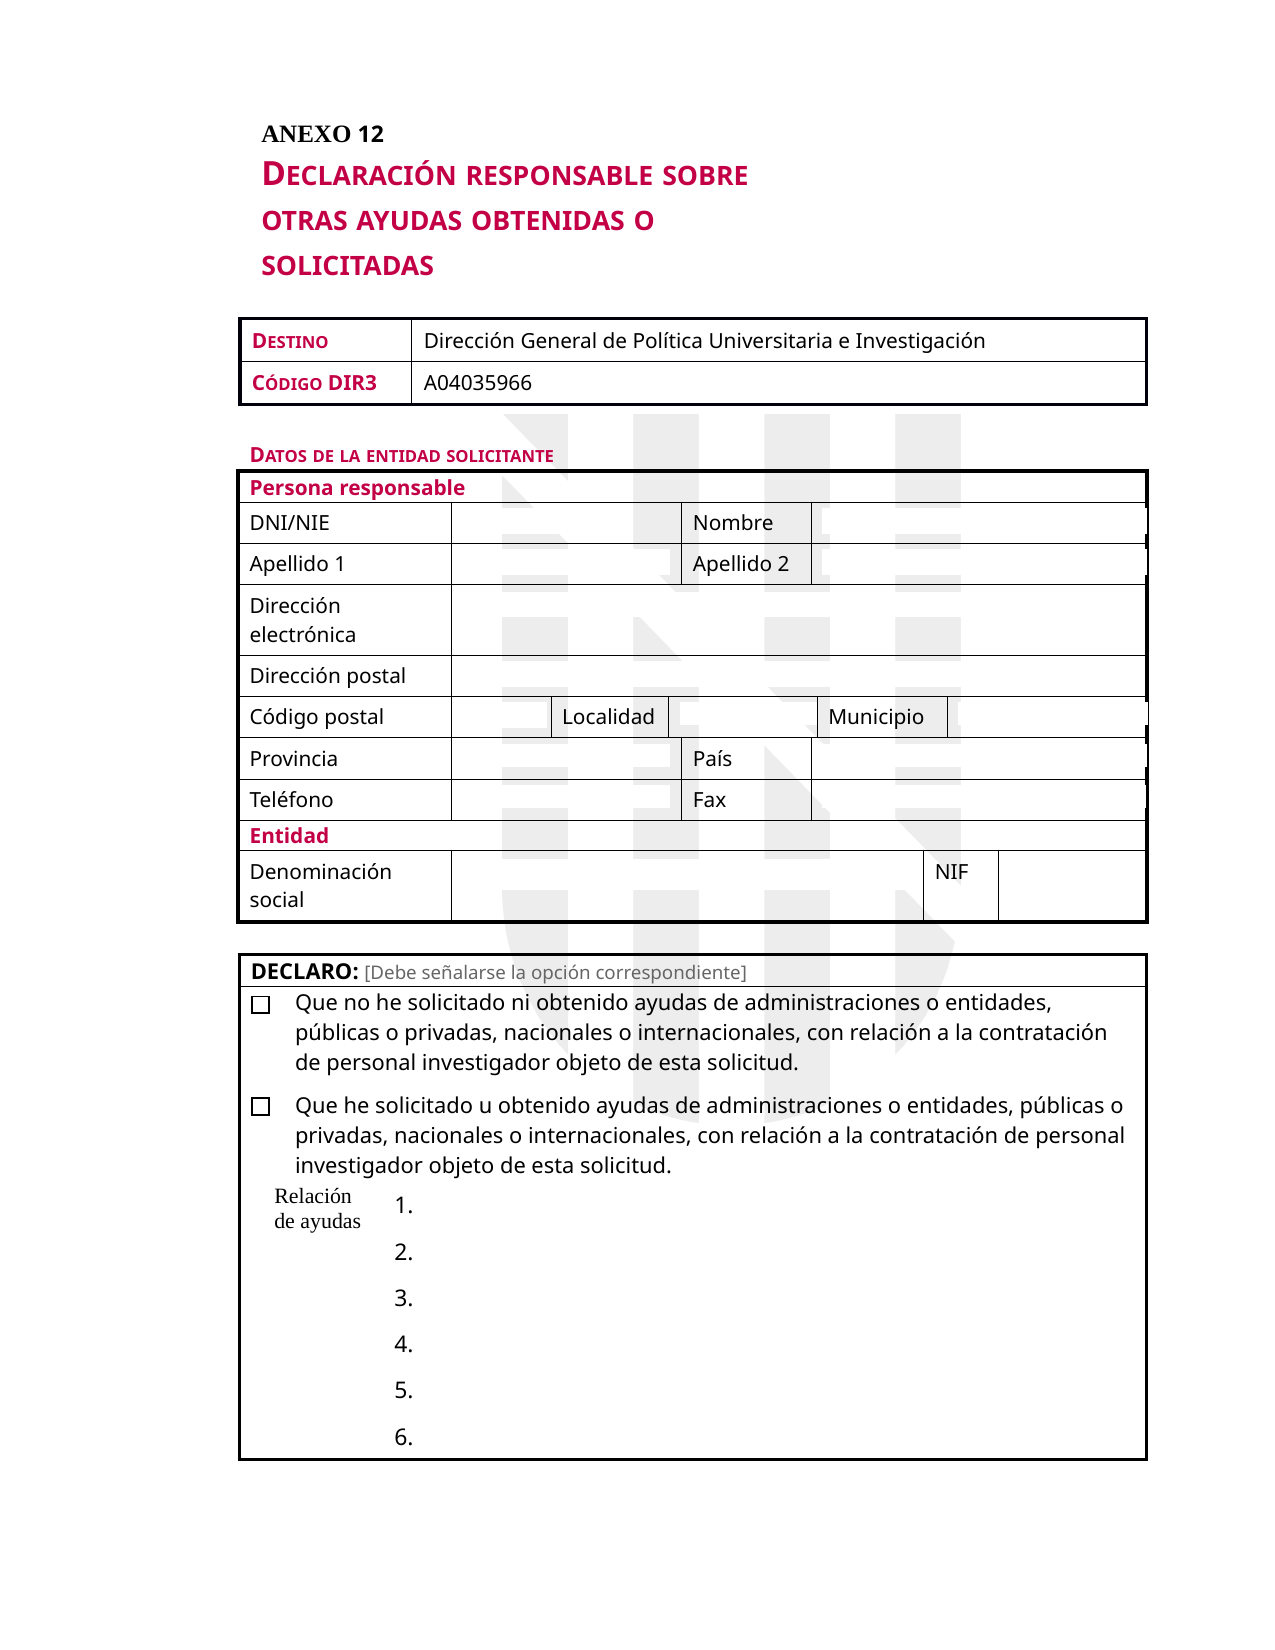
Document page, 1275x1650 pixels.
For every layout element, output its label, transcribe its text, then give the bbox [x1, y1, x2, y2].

picture [502, 924, 961, 953]
table_cell Dirección postal [240, 656, 451, 696]
table_cell Relación de ayudas [241, 1183, 383, 1458]
table_cell [961, 780, 1145, 785]
picture [502, 697, 551, 737]
picture [682, 544, 811, 584]
picture [502, 956, 961, 986]
table_cell Código DIR3 [242, 362, 411, 403]
table_cell [452, 780, 502, 820]
picture [812, 738, 961, 779]
picture [552, 697, 668, 737]
table_cell [452, 585, 502, 655]
picture [502, 851, 923, 920]
table_cell [961, 738, 1145, 744]
picture [924, 851, 961, 920]
picture [502, 821, 961, 850]
picture [502, 585, 961, 592]
table_cell Teléfono [240, 780, 451, 820]
table_cell Código postal [240, 697, 451, 737]
picture [669, 697, 817, 737]
table_cell [383, 1273, 1145, 1319]
table_cell Dirección electrónica [240, 585, 451, 655]
picture [502, 780, 681, 820]
picture [502, 414, 961, 469]
table_header Datos de la entidad solicitante [238, 440, 502, 468]
table_cell Entidad [240, 821, 502, 850]
table_cell [383, 1226, 1145, 1273]
table_cell [383, 1411, 1145, 1458]
table_cell Provincia [240, 738, 451, 779]
picture [682, 780, 811, 820]
table_header Datos de la entidad solicitante [961, 440, 1147, 468]
table_cell [961, 697, 1145, 702]
table_cell [961, 767, 1145, 779]
table_cell Persona responsable [240, 473, 502, 502]
picture [502, 987, 961, 1123]
table_header Destino [242, 320, 411, 361]
table_cell Que no he solicitado ni obtenido ayudas de administraciones o entidades, públicas o privadas, nacionales o internacionales, con relación a la contratación de personal investigador objeto de esta solicitud. [241, 987, 502, 1088]
table_cell [452, 544, 502, 584]
table_cell DNI/NIE [240, 503, 451, 543]
table_cell [961, 473, 1145, 502]
picture [502, 503, 681, 543]
picture [502, 617, 961, 655]
picture [682, 503, 811, 543]
text ANEXO 12 [261, 118, 1158, 149]
table_cell [383, 1183, 1145, 1226]
table_cell [961, 503, 1145, 508]
picture [812, 544, 961, 584]
picture [502, 544, 681, 584]
table_cell Que no he solicitado ni obtenido ayudas de administraciones o entidades, públicas o privadas, nacionales o internacionales, con relación a la contratación de personal investigador objeto de esta solicitud. [961, 987, 1145, 1088]
table_cell Apellido 1 [240, 544, 451, 584]
picture [948, 697, 961, 737]
table_cell [961, 808, 1145, 820]
picture [812, 780, 961, 820]
picture [682, 738, 811, 779]
table_cell [452, 851, 502, 920]
table_cell [383, 1365, 1145, 1411]
picture [502, 656, 961, 661]
table_cell [961, 534, 1145, 543]
table_cell [452, 503, 502, 543]
picture [818, 697, 947, 737]
picture [502, 473, 961, 502]
table_cell [452, 656, 502, 696]
table_header DECLARO: [Debe señalarse la opción correspondiente] [961, 956, 1145, 986]
table_cell [999, 851, 1145, 920]
table_cell [961, 656, 1145, 696]
table_cell NIF [961, 851, 998, 920]
picture [502, 1103, 507, 1112]
picture [502, 738, 681, 779]
table_cell [961, 585, 1145, 655]
table_cell [452, 738, 502, 779]
text Declaración responsable sobre otras ayudas obtenidas o solicitadas [261, 149, 816, 286]
picture [812, 503, 961, 543]
table_cell [383, 1319, 1145, 1365]
table_cell [961, 725, 1145, 737]
table_cell [961, 544, 1145, 549]
table_header Dirección General de Política Universitaria e Investigación [412, 320, 1145, 361]
table_cell [961, 575, 1145, 584]
table_cell A04035966 [412, 362, 1145, 403]
picture [502, 687, 961, 696]
table_cell [452, 697, 502, 737]
table_cell Que he solicitado u obtenido ayudas de administraciones o entidades, públicas o privadas, nacionales o internacionales, con relación a la contratación de personal investigador objeto de esta solicitud. [241, 1089, 1145, 1183]
table_header DECLARO: [Debe señalarse la opción correspondiente] [241, 956, 502, 986]
table_cell [961, 821, 1145, 850]
table_cell Denominación social [240, 851, 451, 920]
